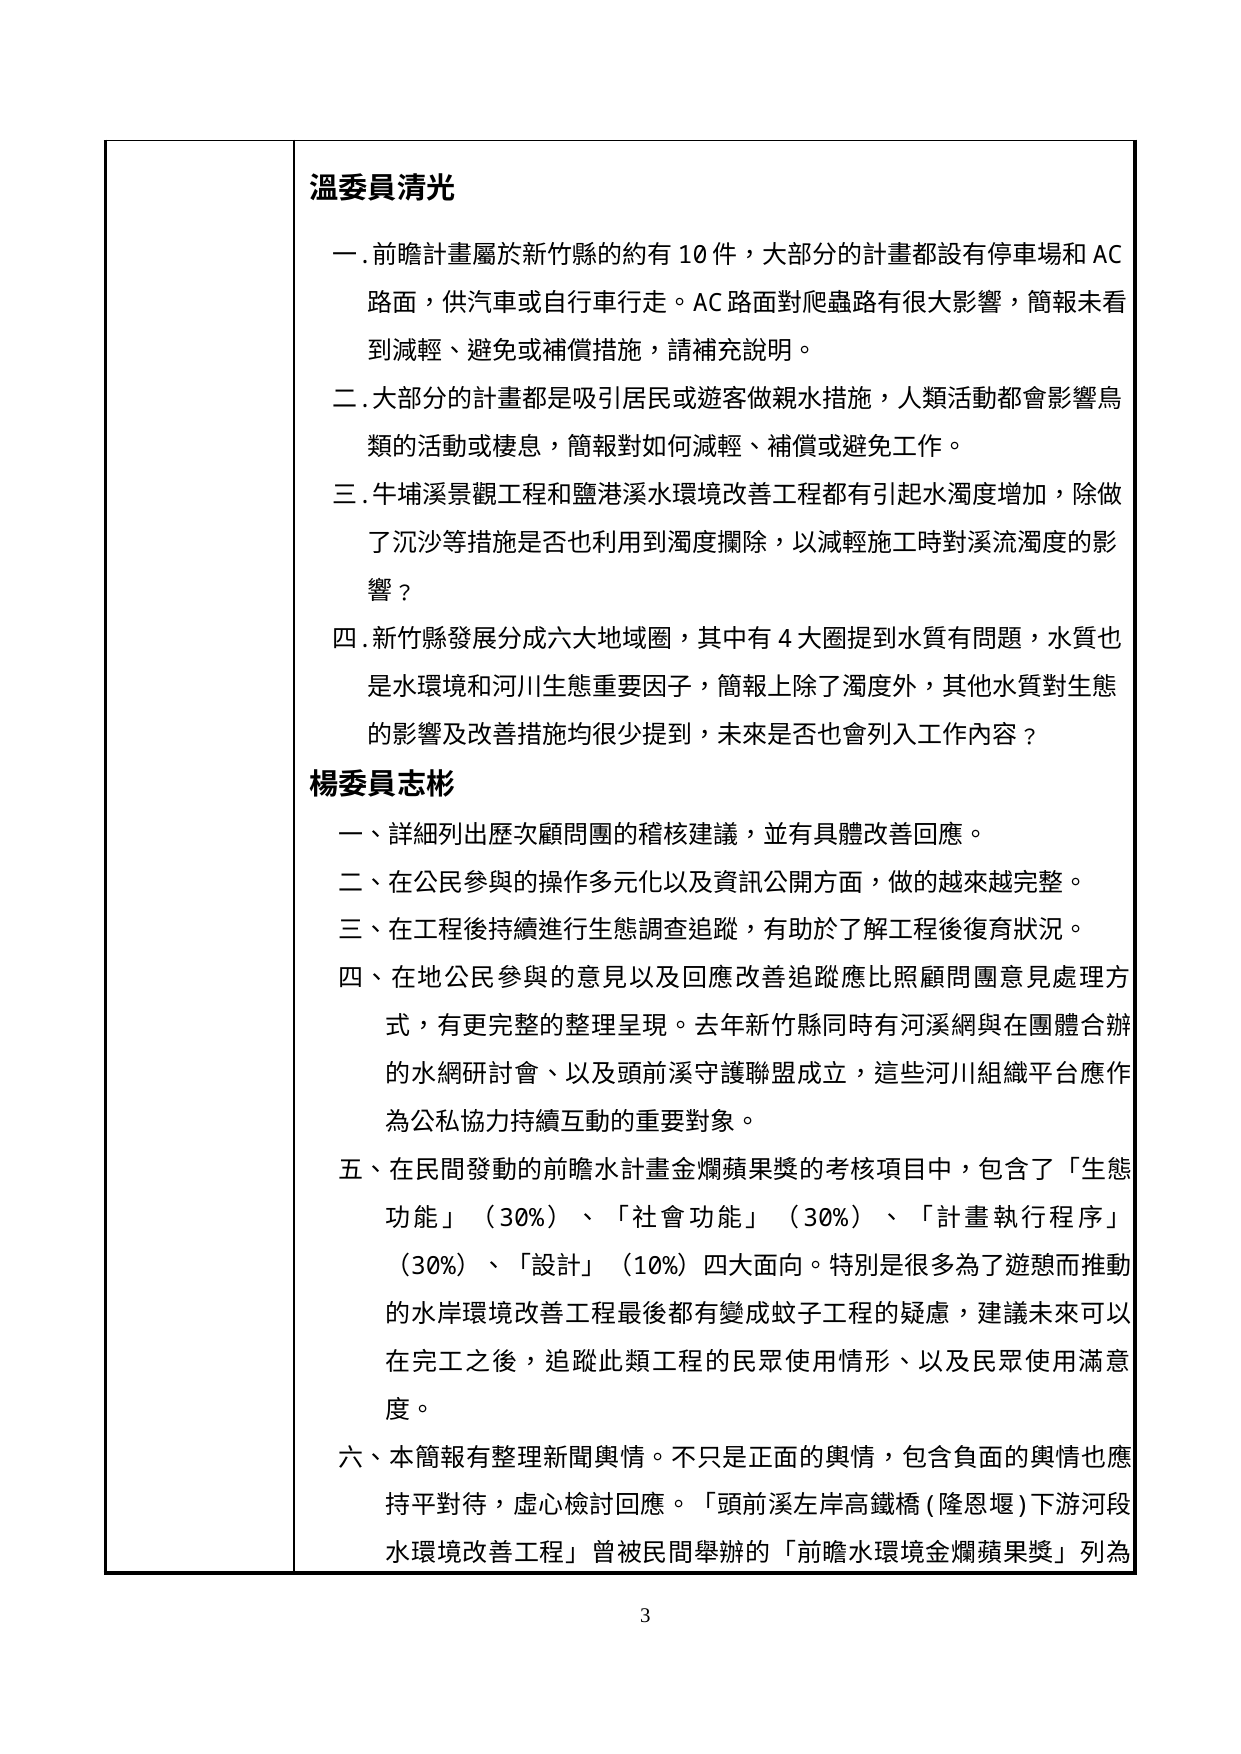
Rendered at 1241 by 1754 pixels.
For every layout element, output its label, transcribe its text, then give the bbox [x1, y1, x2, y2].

table_cell [107, 141, 293, 1571]
table_cell 溫委員清光 一.前瞻計畫屬於新竹縣的約有10件，大部分的計畫都設有停車場和AC路面，供汽車或自行車行走。AC路面對爬蟲路有很大影響，簡報未看到減輕、避免或補償措施，請補充說明。 二.大部分的計畫都是吸引居民或遊客做親水措施，人類活動都會影響鳥類的活動或棲息，簡報對如何減輕、補償或避免工作。 三.牛埔溪景觀工程和鹽港溪水環境改善工程都有引起水濁度增加，除做了沉沙等措施是否也利用到濁度攔除，以減輕施工時對溪流濁度的影響﹖ 四.新竹縣發展分成六大地域圈，其中有4大圈提到水質有問題，水質也是水環境和河川生態重要因子，簡報上除了濁度外，其他水質對生態的影響及改善措施均很少提到，未來是否也會列入工作內容﹖ 楊委員志彬 一、詳細列出歷次顧問團的稽核建議，並有具體改善回應。 二、在公民參與的操作多元化以及資訊公開方面，做的越來越完整。 三、在工程後持續進行生態調查追蹤，有助於了解工程後復育狀況。 四、在地公民參與的意見以及回應改善追蹤應比照顧問團意見處理方式，有更完整的整理呈現。去年新竹縣同時有河溪網與在團體合辦的水網研討會、以及頭前溪守護聯盟成立，這些河川組織平台應作為公私協力持續互動的重要對象。 五、在民間發動的前瞻水計畫金爛蘋果獎的考核項目中，包含了「生態功能」（30%）、「社會功能」（30%）、「計畫執行程序」（30%）、「設計」（10%）四大面向。特別是很多為了遊憩而推動的水岸環境改善工程最後都有變成蚊子工程的疑慮，建議未來可以在完工之後，追蹤此類工程的民眾使用情形、以及民眾使用滿意度。 六、本簡報有整理新聞輿情。不只是正面的輿情，包含負面的輿情也應持平對待，虛心檢討回應。「頭前溪左岸高鐵橋(隆恩堰)下游河段水環境改善工程」曾被民間舉辦的「前瞻水環境金爛蘋果獎」列為 [295, 141, 1133, 1571]
